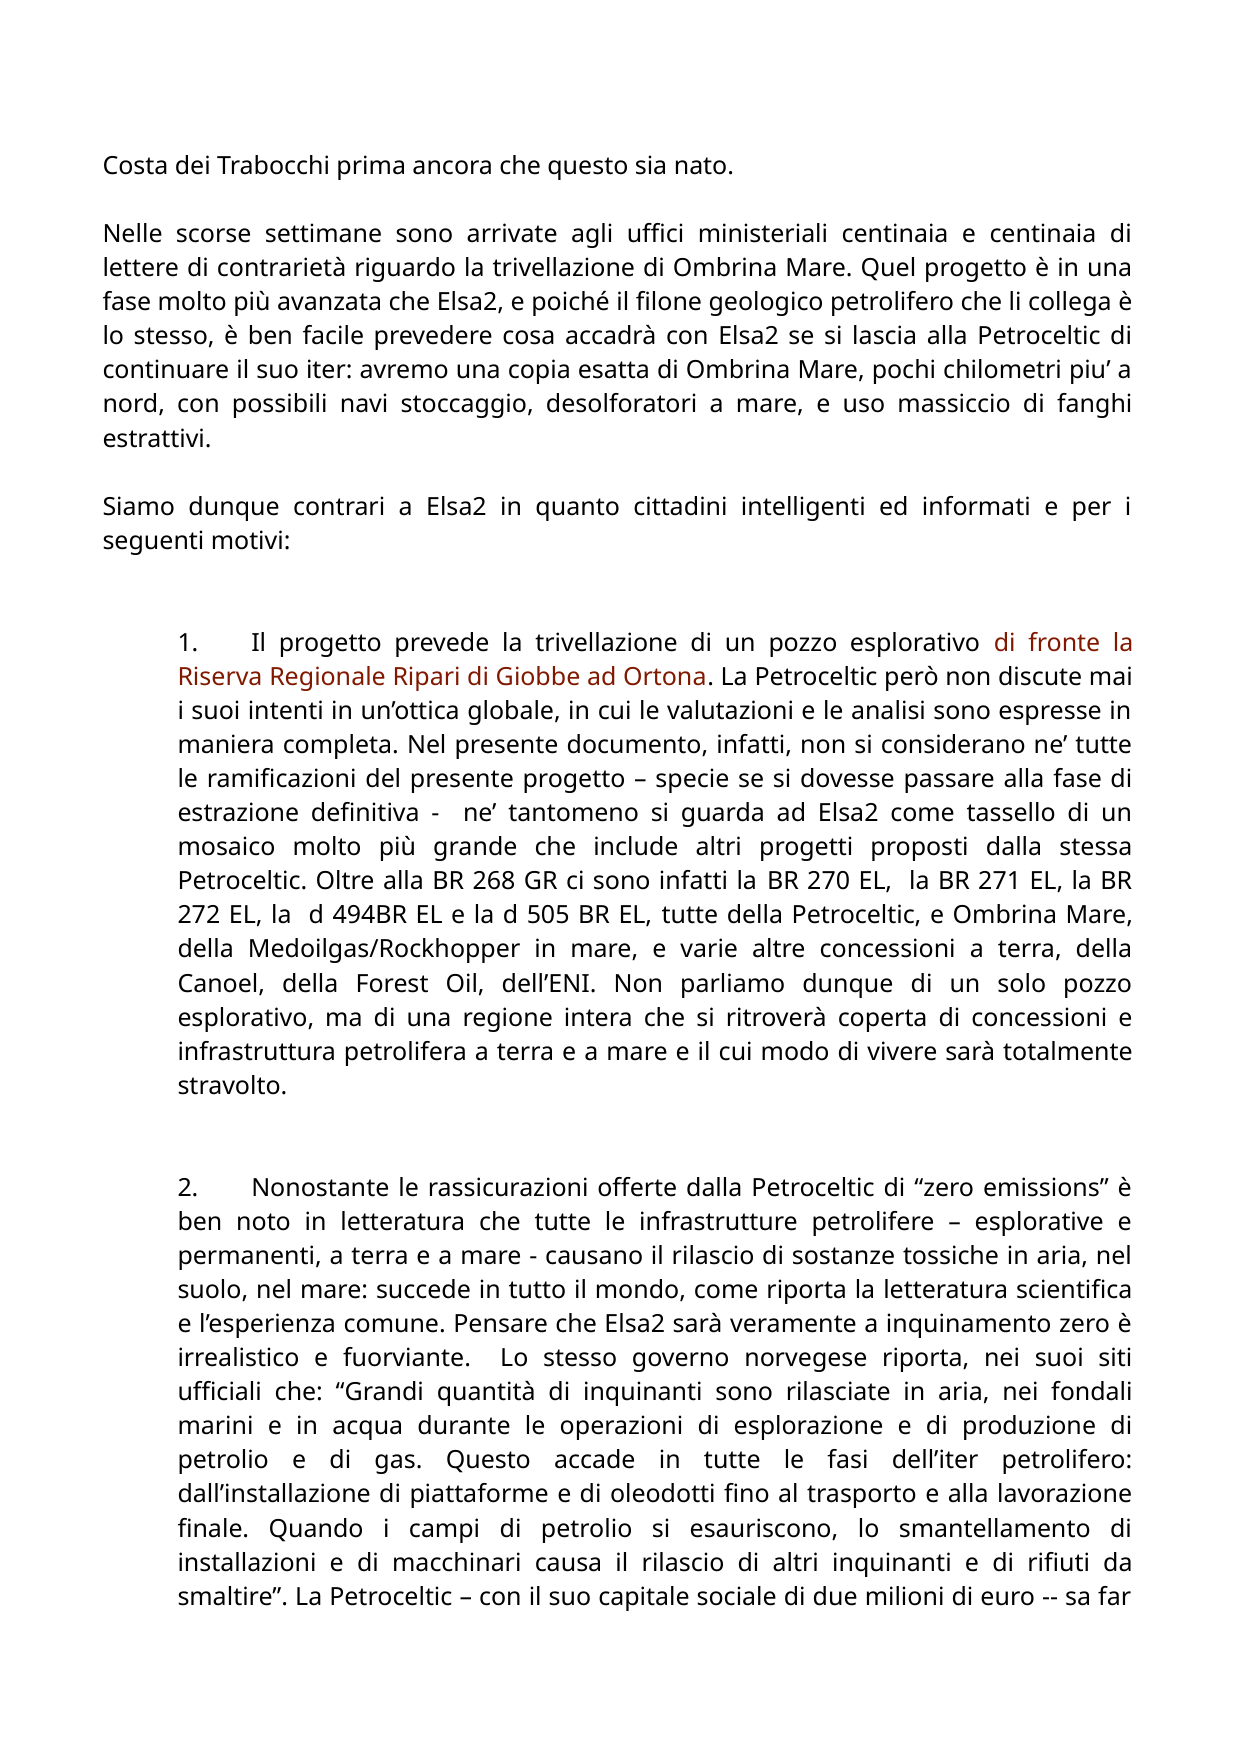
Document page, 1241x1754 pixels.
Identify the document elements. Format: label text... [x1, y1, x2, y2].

list Il progetto prevede la trivellazione di un pozzo esplorativo di fronte la Riserva Regionale Ripari di Giobbe ad Ortona. La Petroceltic però non discute mai i suoi intenti in un’ottica globale, in cui le valutazioni e le analisi sono espresse in maniera completa. Nel presente documento, infatti, non si considerano ne’ tutte le ramificazioni del presente progetto – specie se si dovesse passare alla fase di estrazione definitiva - ne’ tantomeno si guarda ad Elsa2 come tassello di un mosaico molto più grande che include altri progetti proposti dalla stessa Petroceltic. Oltre alla BR 268 GR ci sono infatti la BR 270 EL, la BR 271 EL, la BR 272 EL, la d 494BR EL e la d 505 BR EL, tutte della Petroceltic, e Ombrina Mare, della Medoilgas/Rockhopper in mare, e varie altre concessioni a terra, della Canoel, della Forest Oil, dell’ENI. Non parliamo dunque di un solo pozzo esplorativo, ma di una regione intera che si ritroverà coperta di concessioni e infrastruttura petrolifera a terra e a mare e il cui modo di vivere sarà totalmente stravolto. [177, 624, 1133, 1101]
list Nonostante le rassicurazioni offerte dalla Petroceltic di “zero emissions” è ben noto in letteratura che tutte le infrastrutture petrolifere – esplorative e permanenti, a terra e a mare - causano il rilascio di sostanze tossiche in aria, nel suolo, nel mare: succede in tutto il mondo, come riporta la letteratura scientifica e l’esperienza comune. Pensare che Elsa2 sarà veramente a inquinamento zero è irrealistico e fuorviante. Lo stesso governo norvegese riporta, nei suoi siti ufficiali che: “Grandi quantità di inquinanti sono rilasciate in aria, nei fondali marini e in acqua durante le operazioni di esplorazione e di produzione di petrolio e di gas. Questo accade in tutte le fasi dell’iter petrolifero: dall’installazione di piattaforme e di oleodotti fino al trasporto e alla lavorazione finale. Quando i campi di petrolio si esauriscono, lo smantellamento di installazioni e di macchinari causa il rilascio di altri inquinanti e di rifiuti da smaltire”. La Petroceltic – con il suo capitale sociale di due milioni di euro -- sa far [177, 1169, 1133, 1612]
text Nelle scorse settimane sono arrivate agli uffici ministeriali centinaia e centinaia di lettere di contrarietà riguardo la trivellazione di Ombrina Mare. Quel progetto è in una fase molto più avanzata che Elsa2, e poiché il filone geologico petrolifero che li collega è lo stesso, è ben facile prevedere cosa accadrà con Elsa2 se si lascia alla Petroceltic di continuare il suo iter: avremo una copia esatta di Ombrina Mare, pochi chilometri piu’ a nord, con possibili navi stoccaggio, desolforatori a mare, e uso massiccio di fanghi estrattivi. [102, 216, 1133, 454]
text Costa dei Trabocchi prima ancora che questo sia nato. [102, 148, 1133, 182]
text Siamo dunque contrari a Elsa2 in quanto cittadini intelligenti ed informati e per i seguenti motivi: [102, 488, 1133, 556]
